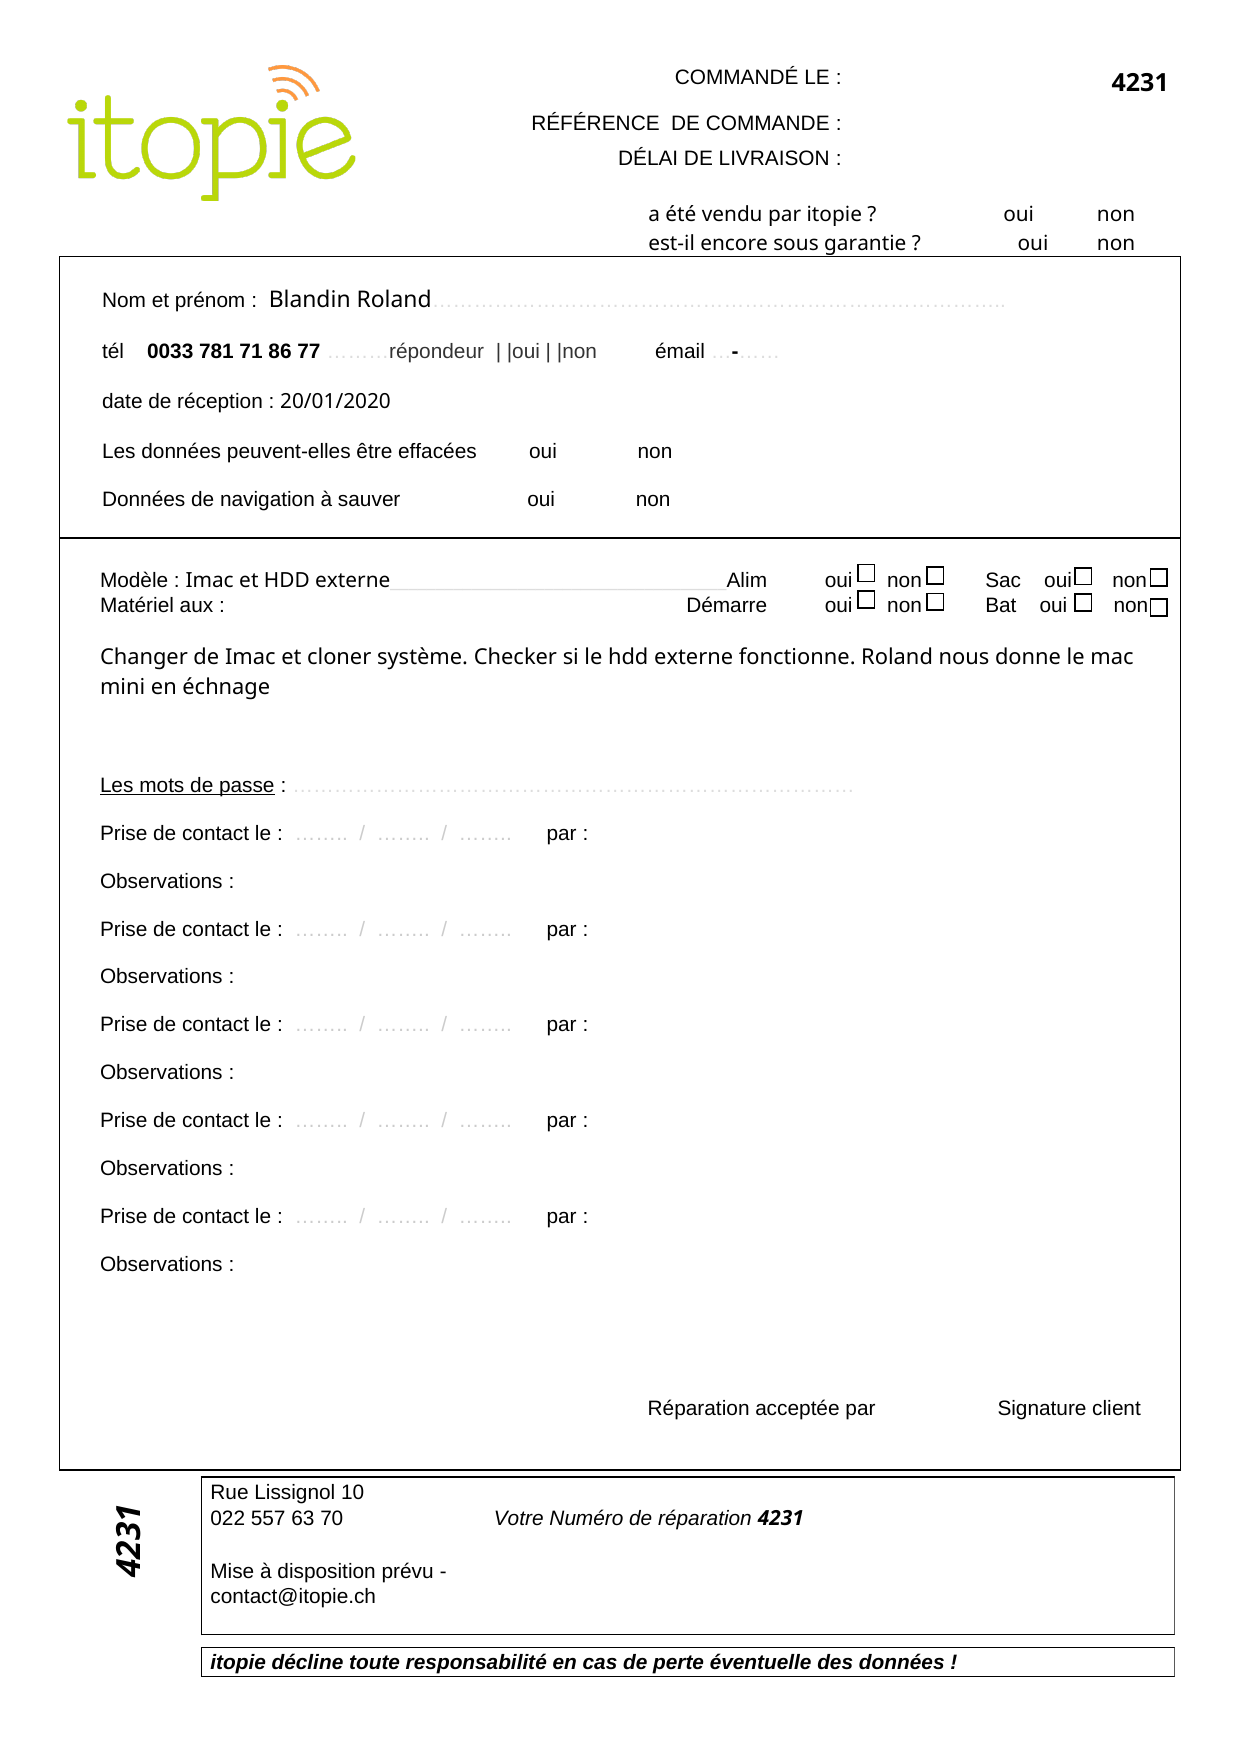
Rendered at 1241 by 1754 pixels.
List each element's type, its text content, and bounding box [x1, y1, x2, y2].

text tél 0033 781 71 86 77 ………répondeur | |oui | |non émail …-…… [60, 335, 1180, 362]
text Prise de contact le : …….. / …….. / …….. par : [60, 817, 1180, 844]
text Prise de contact le : …….. / …….. / …….. par : [60, 1105, 1180, 1132]
text Prise de contact le : …….. / …….. / …….. par : [60, 1009, 1180, 1036]
table_cell [847, 140, 1180, 175]
text Les mots de passe : ……………………………………………………………………… [60, 769, 1180, 797]
text est-il encore sous garantie ? oui non [59, 228, 1181, 256]
text Prise de contact le : …….. / …….. / …….. par : [60, 913, 1180, 940]
text Observations : [60, 1057, 1180, 1084]
text Modèle : Imac et HDD externe Alim oui non Sac oui non [879, 562, 925, 590]
picture [67, 65, 356, 201]
text Nom et prénom : Blandin Roland……………………………………………………………………….. [60, 280, 1180, 314]
text a été vendu par itopie ? oui non [59, 199, 1181, 228]
table_cell RÉFÉRENCE DE COMMANDE : [490, 105, 847, 140]
table_cell itopie décline toute responsabilité en cas de perte éventuelle des données ! [195, 1641, 1180, 1683]
text Modèle : Imac et HDD externe Alim oui non Sac oui non [60, 562, 856, 590]
table_header 4231 [847, 59, 1180, 104]
text Observations : [60, 1249, 1180, 1276]
text Observations : [60, 961, 1180, 988]
text date de réception : 20/01/2020 [60, 383, 1180, 415]
text Changer de Imac et cloner système. Checker si le hdd externe fonctionne. Roland nous donne le mac mini en échnage [60, 638, 1180, 701]
text Modèle : Imac et HDD externe Alim oui non Sac oui non [948, 562, 1180, 590]
text Matériel aux : Démarre oui non Bat oui non [60, 590, 1180, 617]
text Données de navigation à sauver oui non [60, 484, 1180, 511]
text Réparation acceptée par Signature client [60, 1392, 1180, 1419]
text Observations : [60, 865, 1180, 892]
table_header Rue Lissignol 10 022 557 63 70 Votre Numéro de réparation 4231 Mise à disposition prévu - contact@itopie.ch [195, 1471, 1180, 1641]
text Les données peuvent-elles être effacées oui non [60, 436, 1180, 463]
table_cell [847, 105, 1180, 140]
text Prise de contact le : …….. / …….. / …….. par : [60, 1201, 1180, 1228]
table_cell DÉLAI DE LIVRAISON : [490, 140, 847, 175]
text Observations : [60, 1153, 1180, 1180]
table_header 4231 [59, 1471, 195, 1683]
table_header COMMANDÉ LE : [490, 59, 847, 104]
